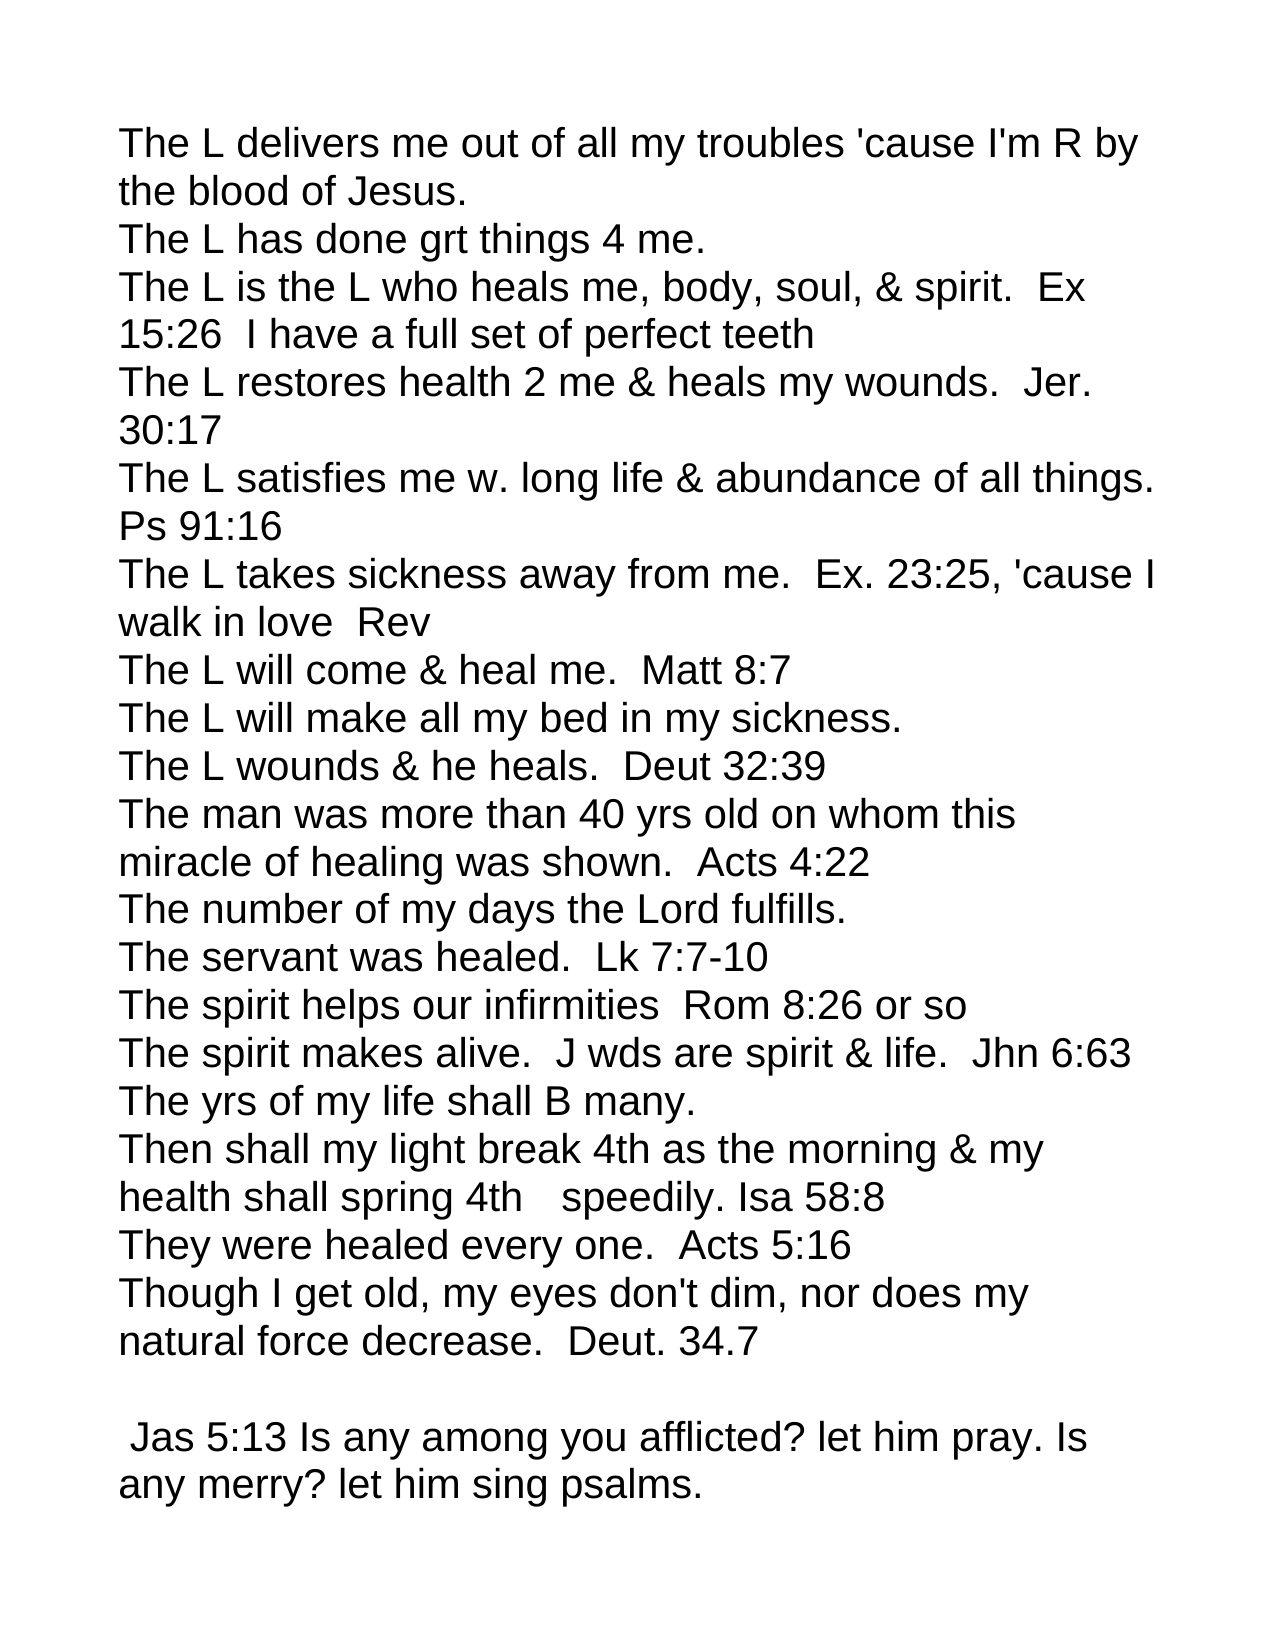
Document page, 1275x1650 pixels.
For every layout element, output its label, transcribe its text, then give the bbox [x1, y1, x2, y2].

text The L is the L who heals me, body, soul, & spirit. Ex 15:26 I have a full set of perfect teeth [118, 262, 1157, 358]
text Jas 5:13 Is any among you afflicted? let him pray. Is any merry? let him sing psalms. [118, 1412, 1157, 1508]
text The servant was healed. Lk 7:7-10 [118, 933, 1157, 981]
text The L has done grt things 4 me. [118, 214, 1157, 262]
text The L delivers me out of all my troubles 'cause I'm R by the blood of Jesus. [118, 118, 1157, 214]
text The spirit makes alive. J wds are spirit & life. Jhn 6:63 [118, 1028, 1157, 1076]
text The spirit helps our infirmities Rom 8:26 or so [118, 981, 1157, 1028]
text The L will come & heal me. Matt 8:7 [118, 645, 1157, 693]
text The number of my days the Lord fulfills. [118, 885, 1157, 933]
text The L restores health 2 me & heals my wounds. Jer. 30:17 [118, 358, 1157, 453]
text The man was more than 40 yrs old on whom this miracle of healing was shown. Acts 4:22 [118, 789, 1157, 885]
text The L will make all my bed in my sickness. [118, 693, 1157, 741]
text The L wounds & he heals. Deut 32:39 [118, 741, 1157, 789]
text The L takes sickness away from me. Ex. 23:25, 'cause I walk in love Rev [118, 549, 1157, 645]
text Though I get old, my eyes don't dim, nor does my natural force decrease. Deut. 34.7 [118, 1268, 1157, 1364]
text The L satisfies me w. long life & abundance of all things. Ps 91:16 [118, 453, 1157, 549]
text Then shall my light break 4th as the morning & my health shall spring 4th speedily. Isa 58:8 [118, 1124, 1157, 1220]
text The yrs of my life shall B many. [118, 1076, 1157, 1124]
text They were healed every one. Acts 5:16 [118, 1220, 1157, 1268]
